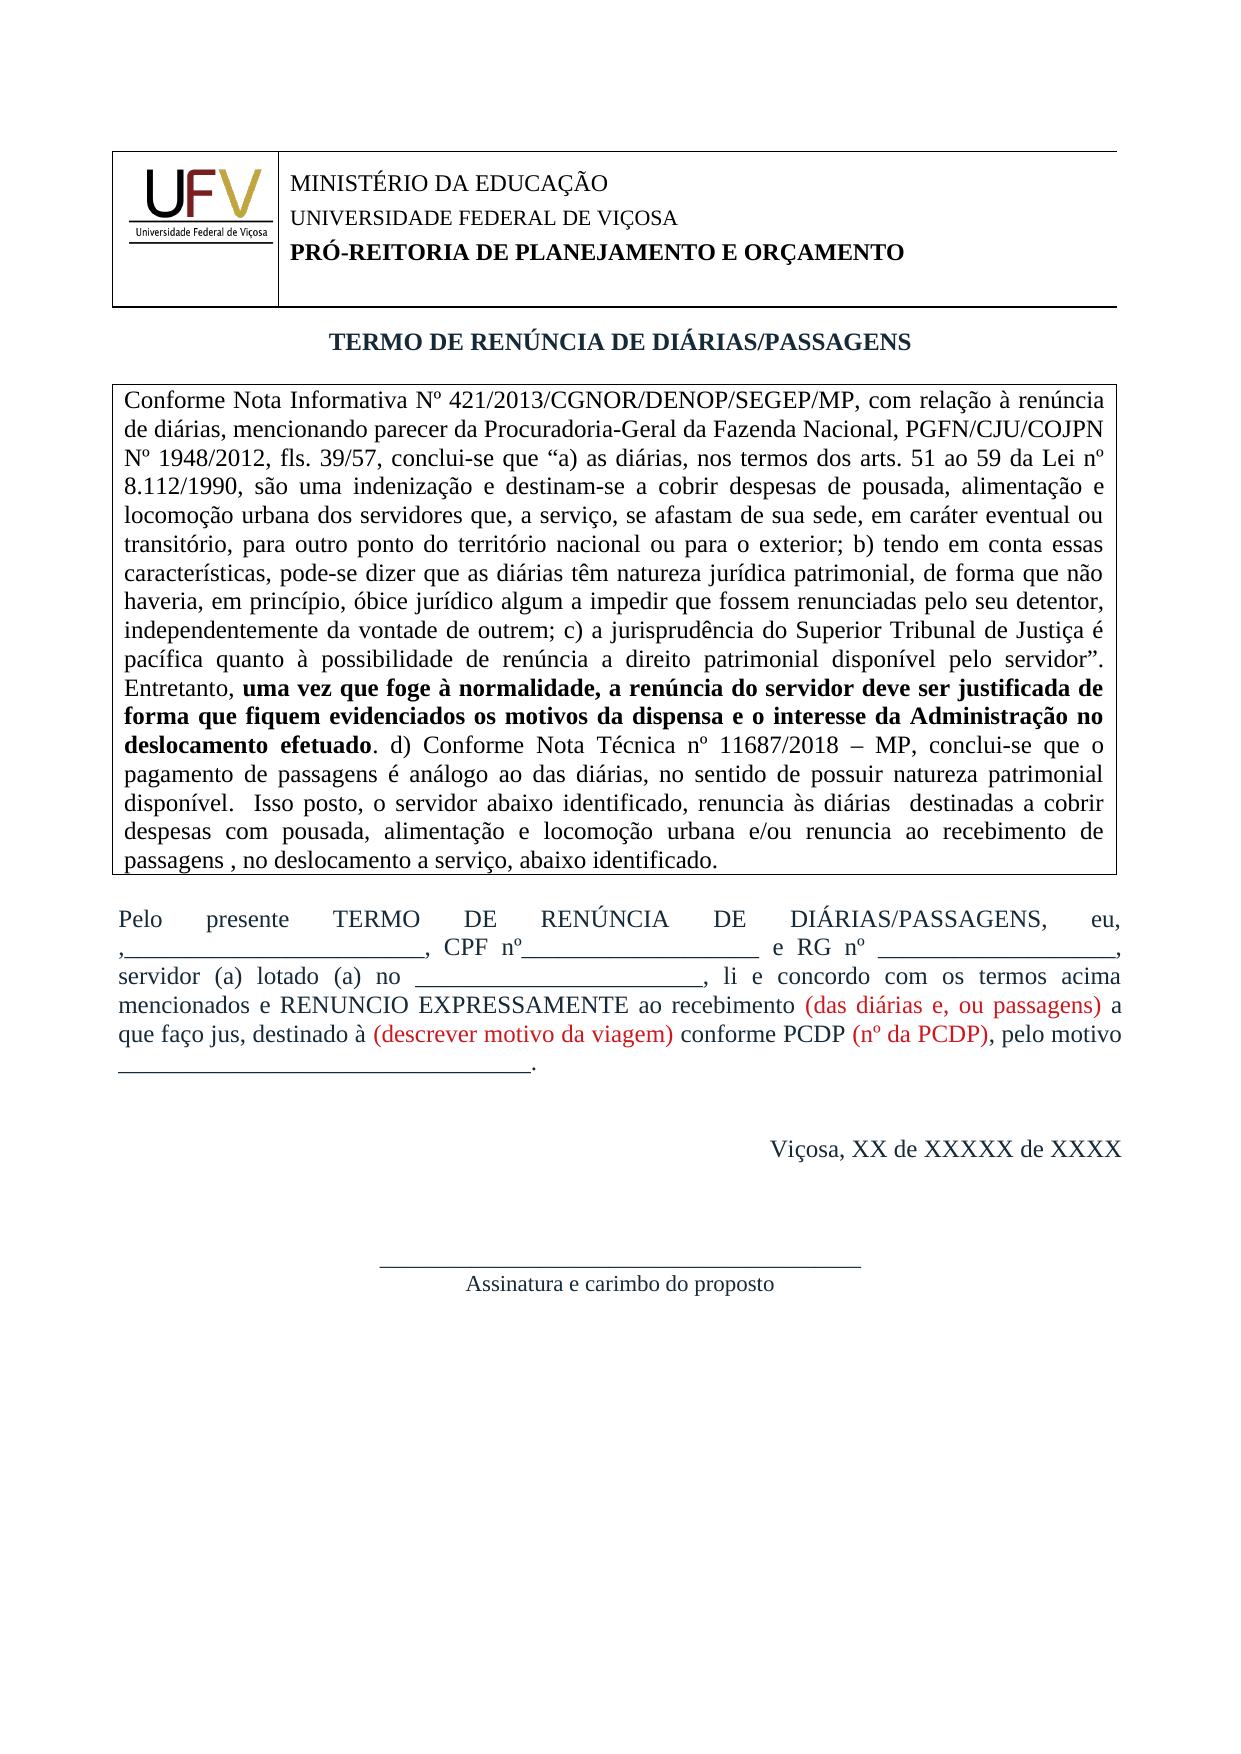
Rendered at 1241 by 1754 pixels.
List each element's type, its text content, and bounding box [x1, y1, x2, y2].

picture [129, 152, 274, 261]
text __________________________________________ [118, 1244, 1122, 1271]
table_header Conforme Nota Informativa Nº 421/2013/CGNOR/DENOP/SEGEP/MP, com relação à renúncia de diárias, mencionando parecer da Procuradoria-Geral da Fazenda Nacional, PGFN/CJU/COJPN Nº 1948/2012, fls. 39/57, conclui-se que “a) as diárias, nos termos dos arts. 51 ao 59 da Lei nº 8.112/1990, são uma indenização e destinam-se a cobrir despesas de pousada, alimentação e locomoção urbana dos servidores que, a serviço, se afastam de sua sede, em caráter eventual ou transitório, para outro ponto do território nacional ou para o exterior; b) tendo em conta essas características, pode-se dizer que as diárias têm natureza jurídica patrimonial, de forma que não haveria, em princípio, óbice jurídico algum a impedir que fossem renunciadas pelo seu detentor, independentemente da vontade de outrem; c) a jurisprudência do Superior Tribunal de Justiça é pacífica quanto à possibilidade de renúncia a direito patrimonial disponível pelo servidor”. Entretanto, uma vez que foge à normalidade, a renúncia do servidor deve ser justificada de forma que fiquem evidenciados os motivos da dispensa e o interesse da Administração no deslocamento efetuado. d) Conforme Nota Técnica nº 11687/2018 – MP, conclui-se que o pagamento de passagens é análogo ao das diárias, no sentido de possuir natureza patrimonial disponível. Isso posto, o servidor abaixo identificado, renuncia às diárias destinadas a cobrir despesas com pousada, alimentação e locomoção urbana e/ou renuncia ao recebimento de passagens , no deslocamento a serviço, abaixo identificado. [113, 385, 1116, 874]
text Assinatura e carimbo do proposto [118, 1271, 1122, 1297]
text Viçosa, XX de XXXXX de XXXX [118, 1134, 1122, 1162]
text Pelo presente TERMO DE RENÚNCIA DE DIÁRIAS/PASSAGENS, eu, ,________________________, CPF nº___________________ e RG nº ___________________, servidor (a) lotado (a) no _______________________, li e concordo com os termos acima mencionados e RENUNCIO EXPRESSAMENTE ao recebimento (das diárias e, ou passagens) a que faço jus, destinado à (descrever motivo da viagem) conforme PCDP (nº da PCDP), pelo motivo _________________________________. [118, 904, 1122, 1076]
text TERMO DE RENÚNCIA DE DIÁRIAS/PASSAGENS [118, 327, 1122, 355]
